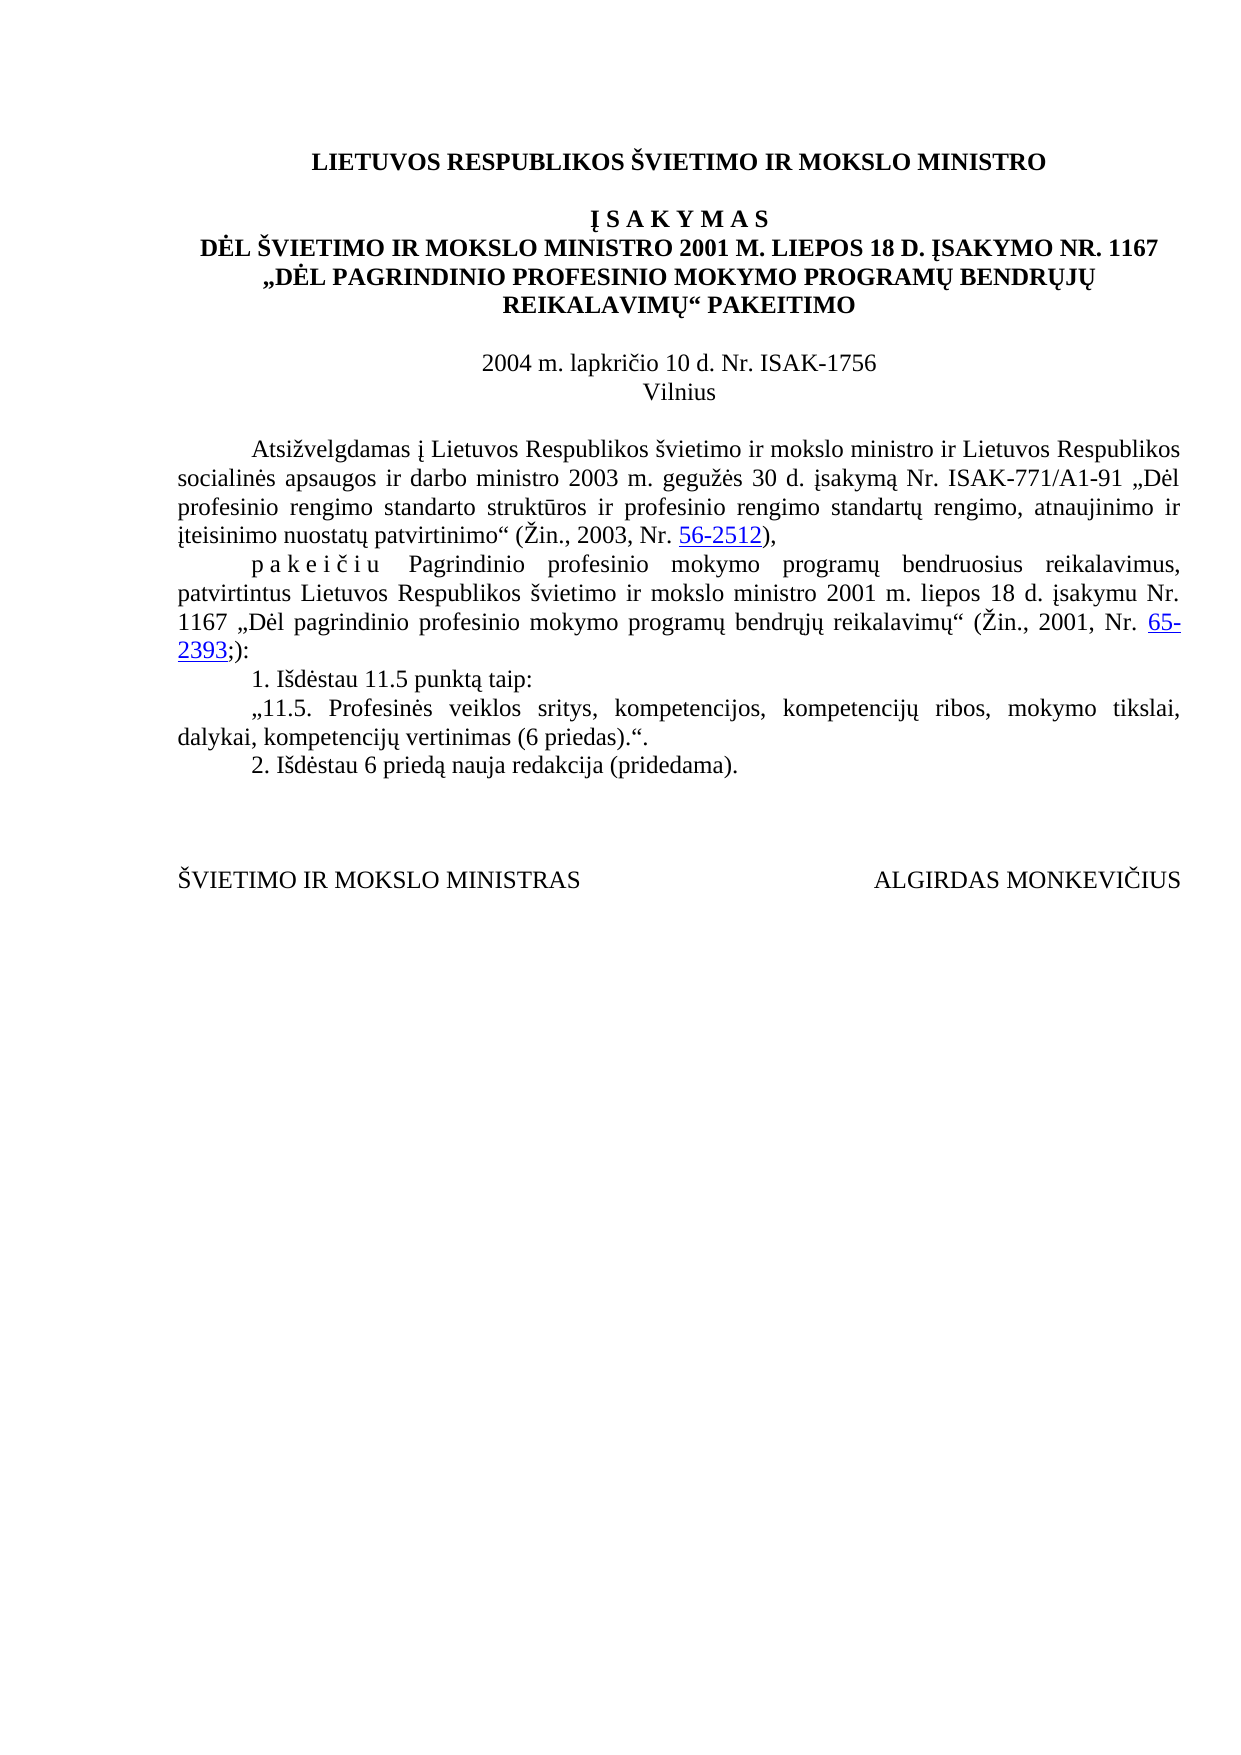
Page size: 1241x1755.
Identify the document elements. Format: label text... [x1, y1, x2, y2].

text pakeičiu Pagrindinio profesinio mokymo programų bendruosius reikalavimus, patvirtintus Lietuvos Respublikos švietimo ir mokslo ministro 2001 m. liepos 18 d. įsakymu Nr. 1167 „Dėl pagrindinio profesinio mokymo programų bendrųjų reikalavimų“ (Žin., 2001, Nr. 65-2393;): [177, 549, 1181, 664]
text LIETUVOS RESPUBLIKOS ŠVIETIMO IR MOKSLO MINISTRO [177, 147, 1181, 176]
text 2. Išdėstau 6 priedą nauja redakcija (pridedama). [177, 751, 1181, 779]
text Atsižvelgdamas į Lietuvos Respublikos švietimo ir mokslo ministro ir Lietuvos Respublikos socialinės apsaugos ir darbo ministro 2003 m. gegužės 30 d. įsakymą Nr. ISAK-771/A1-91 „Dėl profesinio rengimo standarto struktūros ir profesinio rengimo standartų rengimo, atnaujinimo ir įteisinimo nuostatų patvirtinimo“ (Žin., 2003, Nr. 56-2512), [177, 434, 1181, 549]
text „11.5. Profesinės veiklos sritys, kompetencijos, kompetencijų ribos, mokymo tikslai, dalykai, kompetencijų vertinimas (6 priedas).“. [177, 693, 1181, 751]
text Švietimo ir mokslo ministras Algirdas Monkevičius [177, 866, 1181, 894]
text 2004 m. lapkričio 10 d. Nr. ISAK-1756 [177, 348, 1181, 377]
text Vilnius [177, 377, 1181, 406]
text DĖL ŠVIETIMO IR MOKSLO MINISTRO 2001 M. LIEPOS 18 D. ĮSAKYMO NR. 1167 „DĖL PAGRINDINIO PROFESINIO MOKYMO PROGRAMŲ BENDRŲJŲ REIKALAVIMŲ“ PAKEITIMO [177, 233, 1181, 319]
text Į S A K Y M A S [177, 204, 1181, 233]
text 1. Išdėstau 11.5 punktą taip: [177, 664, 1181, 693]
